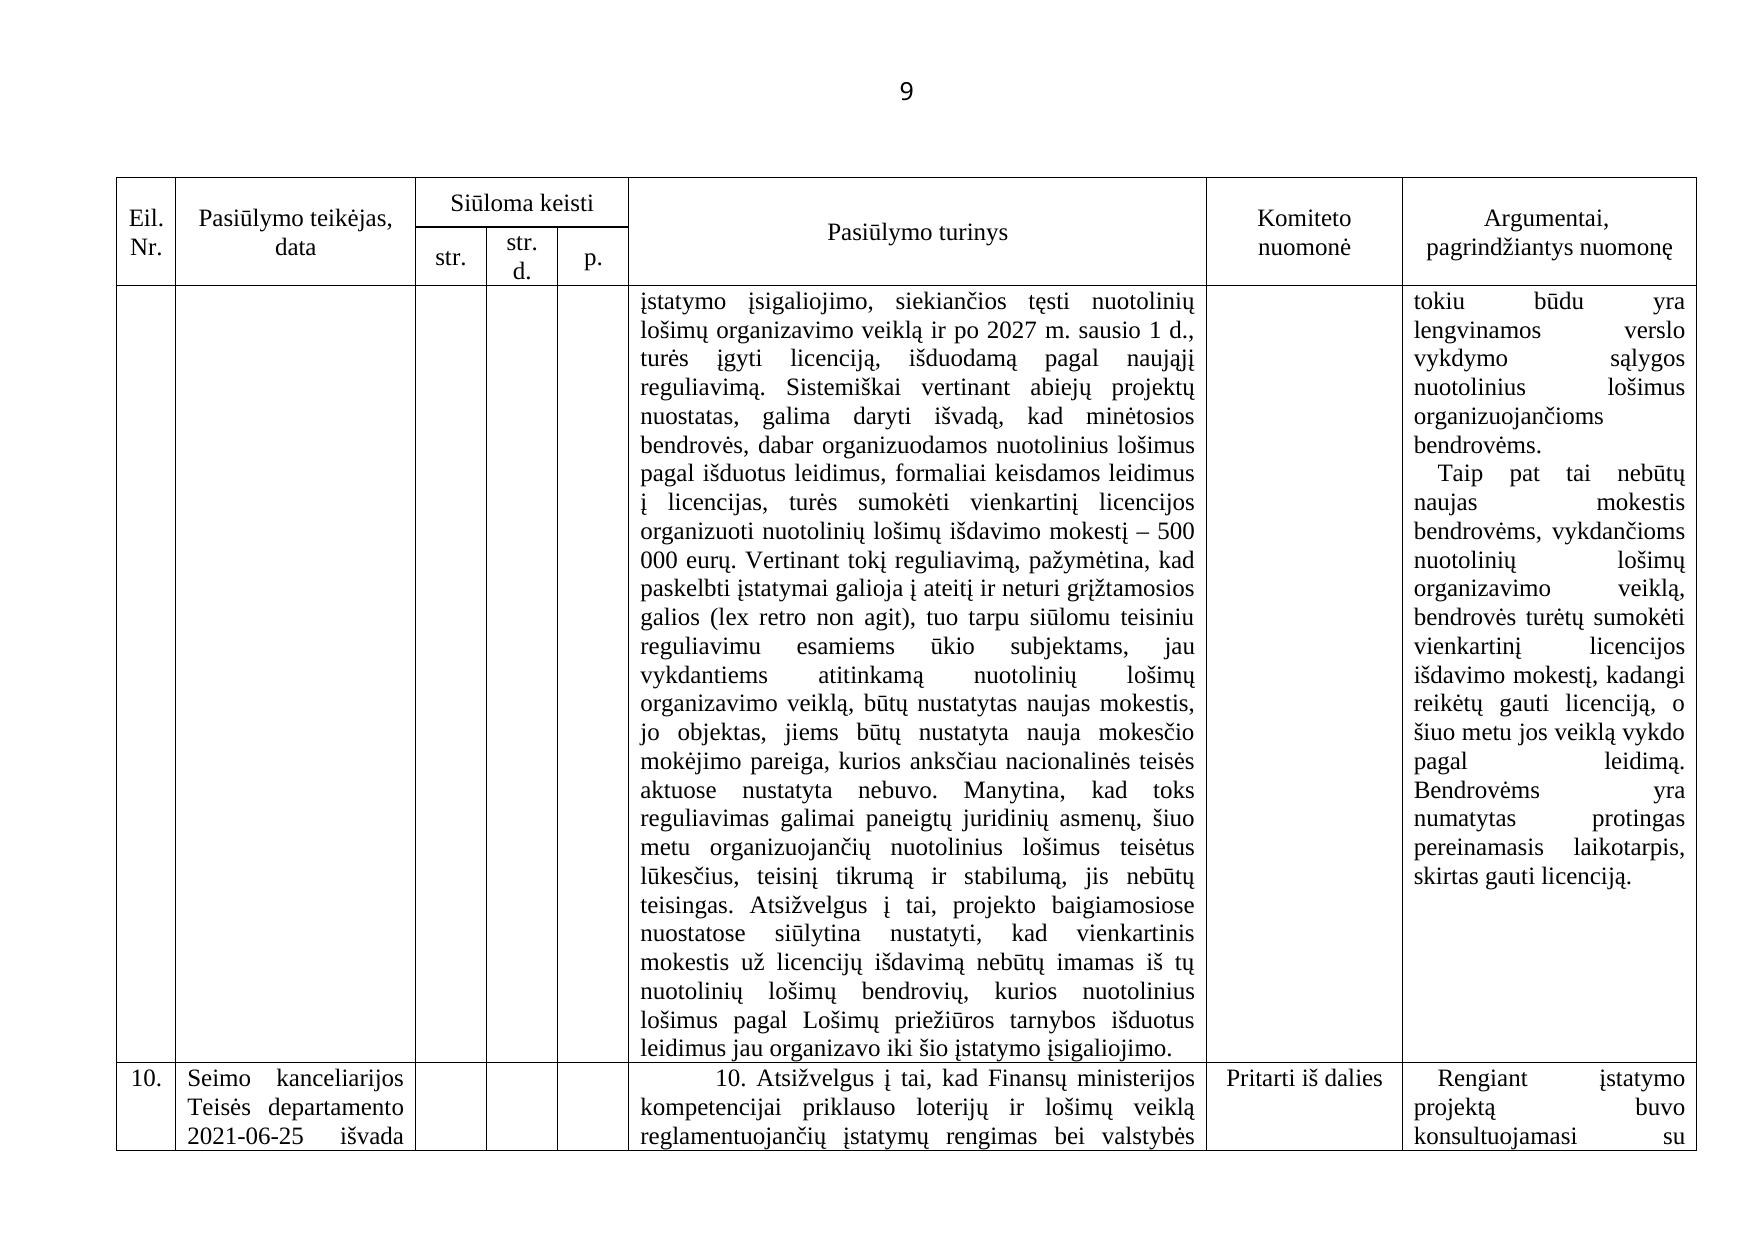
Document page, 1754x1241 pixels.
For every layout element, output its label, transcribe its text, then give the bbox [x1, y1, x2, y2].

table_cell Rengiant įstatymo projektą buvo konsultuojamasi su [1403, 1063, 1696, 1149]
table_cell 10. [117, 1063, 175, 1149]
table_cell Seimo kanceliarijos Teisės departamento 2021-06-25 išvada [176, 1063, 415, 1149]
table_header Pasiūlymo turinys [629, 178, 1206, 285]
table_cell Pritarti iš dalies [1207, 1063, 1402, 1149]
table_cell [176, 286, 415, 1062]
table_cell p. [558, 228, 628, 285]
table_cell [416, 1063, 486, 1149]
table_cell [487, 286, 557, 1062]
table_cell tokiu būdu yra lengvinamos verslo vykdymo sąlygos nuotolinius lošimus organizuojančioms bendrovėms. Taip pat tai nebūtų naujas mokestis bendrovėms, vykdančioms nuotolinių lošimų organizavimo veiklą, bendrovės turėtų sumokėti vienkartinį licencijos išdavimo mokestį, kadangi reikėtų gauti licenciją, o šiuo metu jos veiklą vykdo pagal leidimą. Bendrovėms yra numatytas protingas pereinamasis laikotarpis, skirtas gauti licenciją. [1403, 286, 1696, 1062]
table_cell [1207, 286, 1402, 1062]
table_header Komiteto nuomonė [1207, 178, 1402, 285]
table_cell [487, 1063, 557, 1149]
table_cell [558, 1063, 628, 1149]
table_cell [416, 286, 486, 1062]
table_header Argumentai, pagrindžiantys nuomonę [1403, 178, 1696, 285]
table_header Siūloma keisti [416, 178, 628, 226]
table_cell [117, 286, 175, 1062]
table_cell str. d. [487, 228, 557, 285]
table_header Pasiūlymo teikėjas, data [176, 178, 415, 285]
table_cell [558, 286, 628, 1062]
table_cell 10. Atsižvelgus į tai, kad Finansų ministerijos kompetencijai priklauso loterijų ir lošimų veiklą reglamentuojančių įstatymų rengimas bei valstybės [629, 1063, 1206, 1149]
table_cell įstatymo įsigaliojimo, siekiančios tęsti nuotolinių lošimų organizavimo veiklą ir po 2027 m. sausio 1 d., turės įgyti licenciją, išduodamą pagal naująjį reguliavimą. Sistemiškai vertinant abiejų projektų nuostatas, galima daryti išvadą, kad minėtosios bendrovės, dabar organizuodamos nuotolinius lošimus pagal išduotus leidimus, formaliai keisdamos leidimus į licencijas, turės sumokėti vienkartinį licencijos organizuoti nuotolinių lošimų išdavimo mokestį – 500 000 eurų. Vertinant tokį reguliavimą, pažymėtina, kad paskelbti įstatymai galioja į ateitį ir neturi grįžtamosios galios (lex retro non agit), tuo tarpu siūlomu teisiniu reguliavimu esamiems ūkio subjektams, jau vykdantiems atitinkamą nuotolinių lošimų organizavimo veiklą, būtų nustatytas naujas mokestis, jo objektas, jiems būtų nustatyta nauja mokesčio mokėjimo pareiga, kurios anksčiau nacionalinės teisės aktuose nustatyta nebuvo. Manytina, kad toks reguliavimas galimai paneigtų juridinių asmenų, šiuo metu organizuojančių nuotolinius lošimus teisėtus lūkesčius, teisinį tikrumą ir stabilumą, jis nebūtų teisingas. Atsižvelgus į tai, projekto baigiamosiose nuostatose siūlytina nustatyti, kad vienkartinis mokestis už licencijų išdavimą nebūtų imamas iš tų nuotolinių lošimų bendrovių, kurios nuotolinius lošimus pagal Lošimų priežiūros tarnybos išduotus leidimus jau organizavo iki šio įstatymo įsigaliojimo. [629, 286, 1206, 1062]
table_cell str. [416, 228, 486, 285]
table_header Eil. Nr. [117, 178, 175, 285]
